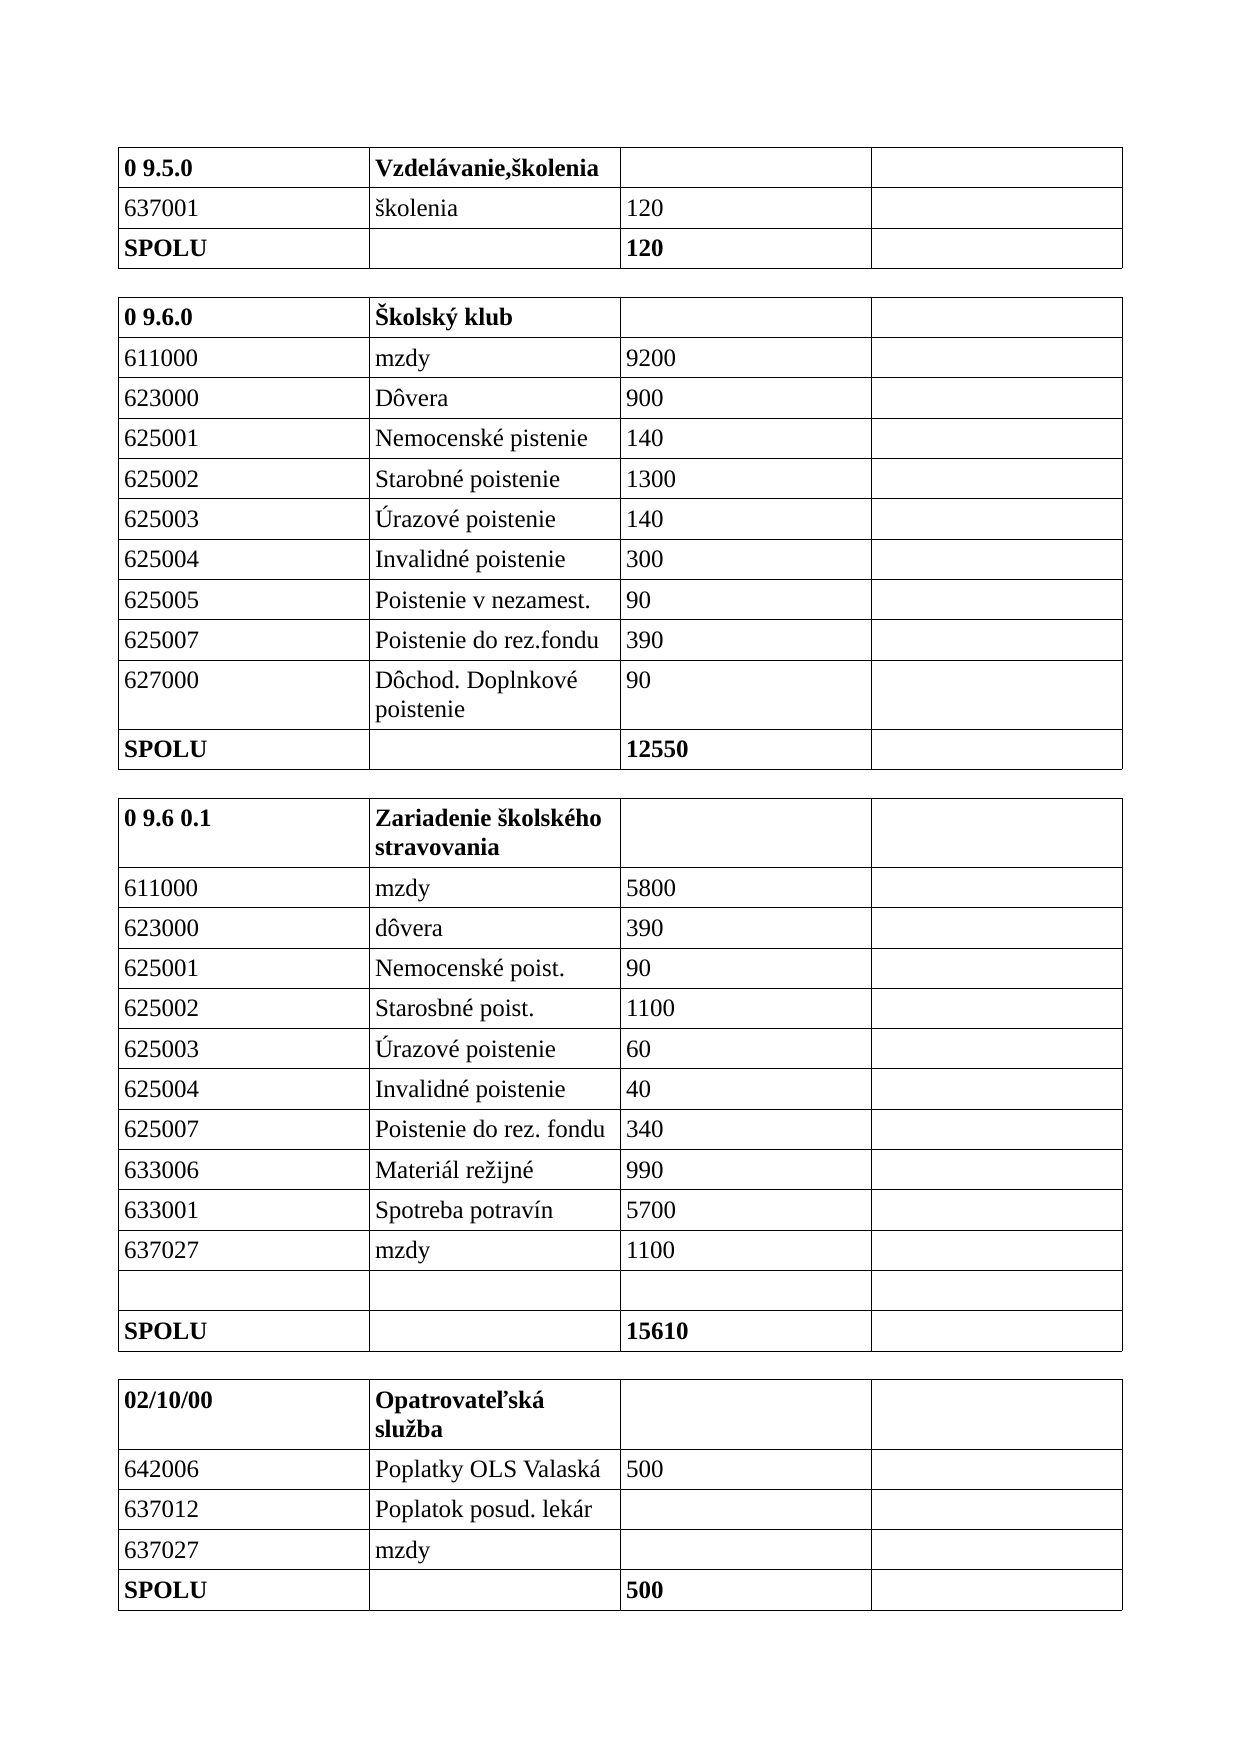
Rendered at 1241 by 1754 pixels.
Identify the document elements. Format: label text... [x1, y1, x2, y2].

table_cell Úrazové poistenie [370, 499, 620, 538]
table_cell 140 [621, 419, 871, 458]
table_cell 623000 [119, 908, 369, 947]
table_cell [872, 1530, 1122, 1569]
table_cell 1100 [621, 1231, 871, 1270]
table_header [621, 1380, 871, 1448]
table_cell [370, 1570, 620, 1610]
table_cell 625001 [119, 949, 369, 988]
table_cell [872, 419, 1122, 458]
table_cell [621, 1490, 871, 1529]
table_cell [872, 540, 1122, 579]
table_cell dôvera [370, 908, 620, 947]
table_cell [872, 620, 1122, 659]
table_cell 625002 [119, 459, 369, 498]
table_cell mzdy [370, 868, 620, 907]
table_cell 9200 [621, 338, 871, 377]
table_cell 140 [621, 499, 871, 538]
table_cell Úrazové poistenie [370, 1029, 620, 1068]
table_cell 120 [621, 188, 871, 227]
table_header [872, 799, 1122, 867]
table_cell 637027 [119, 1530, 369, 1569]
table_cell 642006 [119, 1450, 369, 1489]
table_cell 625007 [119, 1110, 369, 1149]
table_cell 990 [621, 1150, 871, 1189]
table_cell 625004 [119, 1069, 369, 1109]
table_cell 5700 [621, 1190, 871, 1229]
table_header Zariadenie školského stravovania [370, 799, 620, 867]
table_cell 500 [621, 1450, 871, 1489]
table_header [872, 148, 1122, 187]
table_cell 625005 [119, 580, 369, 619]
table_cell 623000 [119, 378, 369, 418]
table_cell 12550 [621, 730, 871, 769]
table_cell [370, 1271, 620, 1310]
table_cell Materiál režijné [370, 1150, 620, 1189]
table_cell 625002 [119, 989, 369, 1028]
table_cell Poistenie v nezamest. [370, 580, 620, 619]
table_cell Starosbné poist. [370, 989, 620, 1028]
table_cell 625007 [119, 620, 369, 659]
table_header Opatrovateľská služba [370, 1380, 620, 1448]
table_cell 637012 [119, 1490, 369, 1529]
table_cell Poplatok posud. lekár [370, 1490, 620, 1529]
table_cell [872, 459, 1122, 498]
table_header Vzdelávanie,školenia [370, 148, 620, 187]
table_header [872, 298, 1122, 337]
table_cell 90 [621, 580, 871, 619]
table_cell 500 [621, 1570, 871, 1610]
table_cell Poistenie do rez.fondu [370, 620, 620, 659]
table_cell 40 [621, 1069, 871, 1109]
table_cell 627000 [119, 661, 369, 728]
table_cell mzdy [370, 338, 620, 377]
table_cell Poplatky OLS Valaská [370, 1450, 620, 1489]
table_cell [872, 1190, 1122, 1229]
table_cell [370, 1311, 620, 1351]
table_cell 120 [621, 229, 871, 268]
table_cell Poistenie do rez. fondu [370, 1110, 620, 1149]
table_cell 5800 [621, 868, 871, 907]
table_cell SPOLU [119, 1311, 369, 1351]
table_cell [370, 730, 620, 769]
table_cell [621, 1271, 871, 1310]
table_header Školský klub [370, 298, 620, 337]
table_header 10.02.00 [119, 1380, 369, 1448]
table_cell [872, 1271, 1122, 1310]
table_cell [872, 378, 1122, 418]
table_cell 60 [621, 1029, 871, 1068]
table_cell 637027 [119, 1231, 369, 1270]
table_cell [872, 1110, 1122, 1149]
table_cell školenia [370, 188, 620, 227]
table_cell SPOLU [119, 730, 369, 769]
table_cell 1100 [621, 989, 871, 1028]
table_cell 633001 [119, 1190, 369, 1229]
table_header [621, 799, 871, 867]
table_cell [872, 949, 1122, 988]
table_cell mzdy [370, 1530, 620, 1569]
table_cell [872, 580, 1122, 619]
table_cell [872, 908, 1122, 947]
table_cell [370, 229, 620, 268]
table_cell [872, 499, 1122, 538]
table_cell [872, 661, 1122, 728]
table_cell 625004 [119, 540, 369, 579]
table_cell 900 [621, 378, 871, 418]
table_header 0 9.6.0 [119, 298, 369, 337]
table_cell 300 [621, 540, 871, 579]
table_cell [872, 730, 1122, 769]
table_cell Invalidné poistenie [370, 1069, 620, 1109]
table_cell 90 [621, 661, 871, 728]
table_cell 90 [621, 949, 871, 988]
table_cell 15610 [621, 1311, 871, 1351]
table_cell Starobné poistenie [370, 459, 620, 498]
table_header [621, 298, 871, 337]
table_cell 625003 [119, 499, 369, 538]
table_cell [872, 1029, 1122, 1068]
table_cell 390 [621, 908, 871, 947]
table_cell SPOLU [119, 229, 369, 268]
table_cell [872, 1069, 1122, 1109]
table_cell [872, 188, 1122, 227]
table_cell 637001 [119, 188, 369, 227]
table_cell [872, 1490, 1122, 1529]
table_cell 633006 [119, 1150, 369, 1189]
table_cell Spotreba potravín [370, 1190, 620, 1229]
table_cell Invalidné poistenie [370, 540, 620, 579]
table_cell mzdy [370, 1231, 620, 1270]
table_cell [872, 1231, 1122, 1270]
table_cell Nemocenské pistenie [370, 419, 620, 458]
table_cell [119, 1271, 369, 1310]
table_header [621, 148, 871, 187]
table_cell [872, 1150, 1122, 1189]
table_cell [872, 868, 1122, 907]
table_cell 340 [621, 1110, 871, 1149]
table_cell [872, 1311, 1122, 1351]
table_cell [872, 1450, 1122, 1489]
table_cell Dôchod. Doplnkové poistenie [370, 661, 620, 728]
table_cell Nemocenské poist. [370, 949, 620, 988]
table_cell 611000 [119, 868, 369, 907]
table_cell 390 [621, 620, 871, 659]
table_cell [872, 989, 1122, 1028]
table_header 0 9.5.0 [119, 148, 369, 187]
table_cell [872, 229, 1122, 268]
table_cell [872, 338, 1122, 377]
table_cell SPOLU [119, 1570, 369, 1610]
table_cell 1300 [621, 459, 871, 498]
table_cell 625001 [119, 419, 369, 458]
table_cell [621, 1530, 871, 1569]
table_cell 611000 [119, 338, 369, 377]
table_cell 625003 [119, 1029, 369, 1068]
table_header 0 9.6 0.1 [119, 799, 369, 867]
table_cell Dôvera [370, 378, 620, 418]
table_header [872, 1380, 1122, 1448]
table_cell [872, 1570, 1122, 1610]
